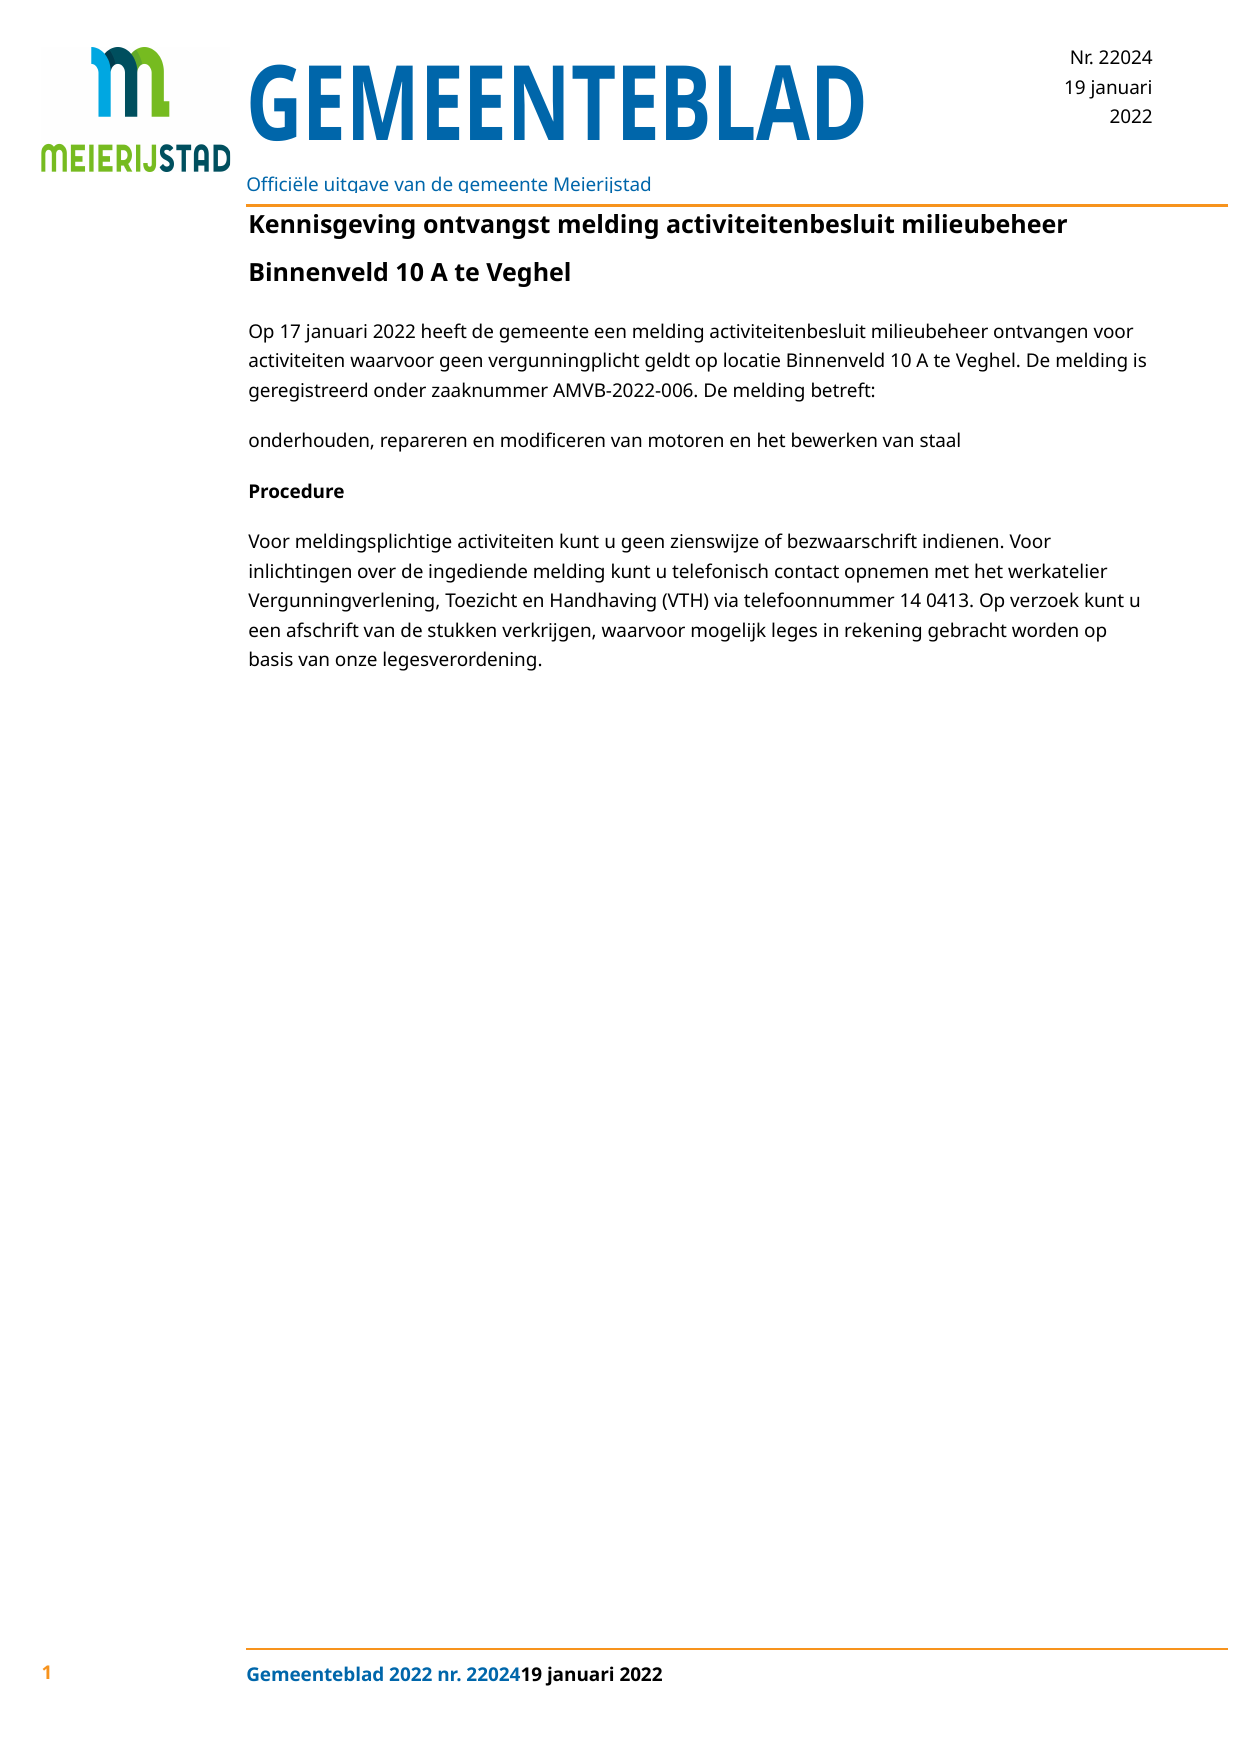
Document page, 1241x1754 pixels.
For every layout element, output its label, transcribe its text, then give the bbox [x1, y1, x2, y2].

text onderhouden, repareren en modificeren van motoren en het bewerken van staal [248, 427, 1152, 453]
text Op 17 januari 2022 heeft de gemeente een melding activiteitenbesluit milieubeheer ontvangen voor activiteiten waarvoor geen vergunningplicht geldt op locatie Binnenveld 10 A te Veghel. De melding is geregistreerd onder zaaknummer AMVB-2022-006. De melding betreft: [248, 318, 1152, 403]
picture [41, 47, 231, 172]
text Voor meldingsplichtige activiteiten kunt u geen zienswijze of bezwaarschrift indienen. Voor inlichtingen over de ingediende melding kunt u telefonisch contact opnemen met het werkatelier Vergunningverlening, Toezicht en Handhaving (VTH) via telefoonnummer 14 0413. Op verzoek kunt u een afschrift van de stukken verkrijgen, waarvoor mogelijk leges in rekening gebracht worden op basis van onze legesverordening. [248, 528, 1152, 672]
text Kennisgeving ontvangst melding activiteitenbesluit milieubeheer Binnenveld 10 A te Veghel [248, 207, 1152, 288]
text Procedure [248, 478, 1152, 504]
